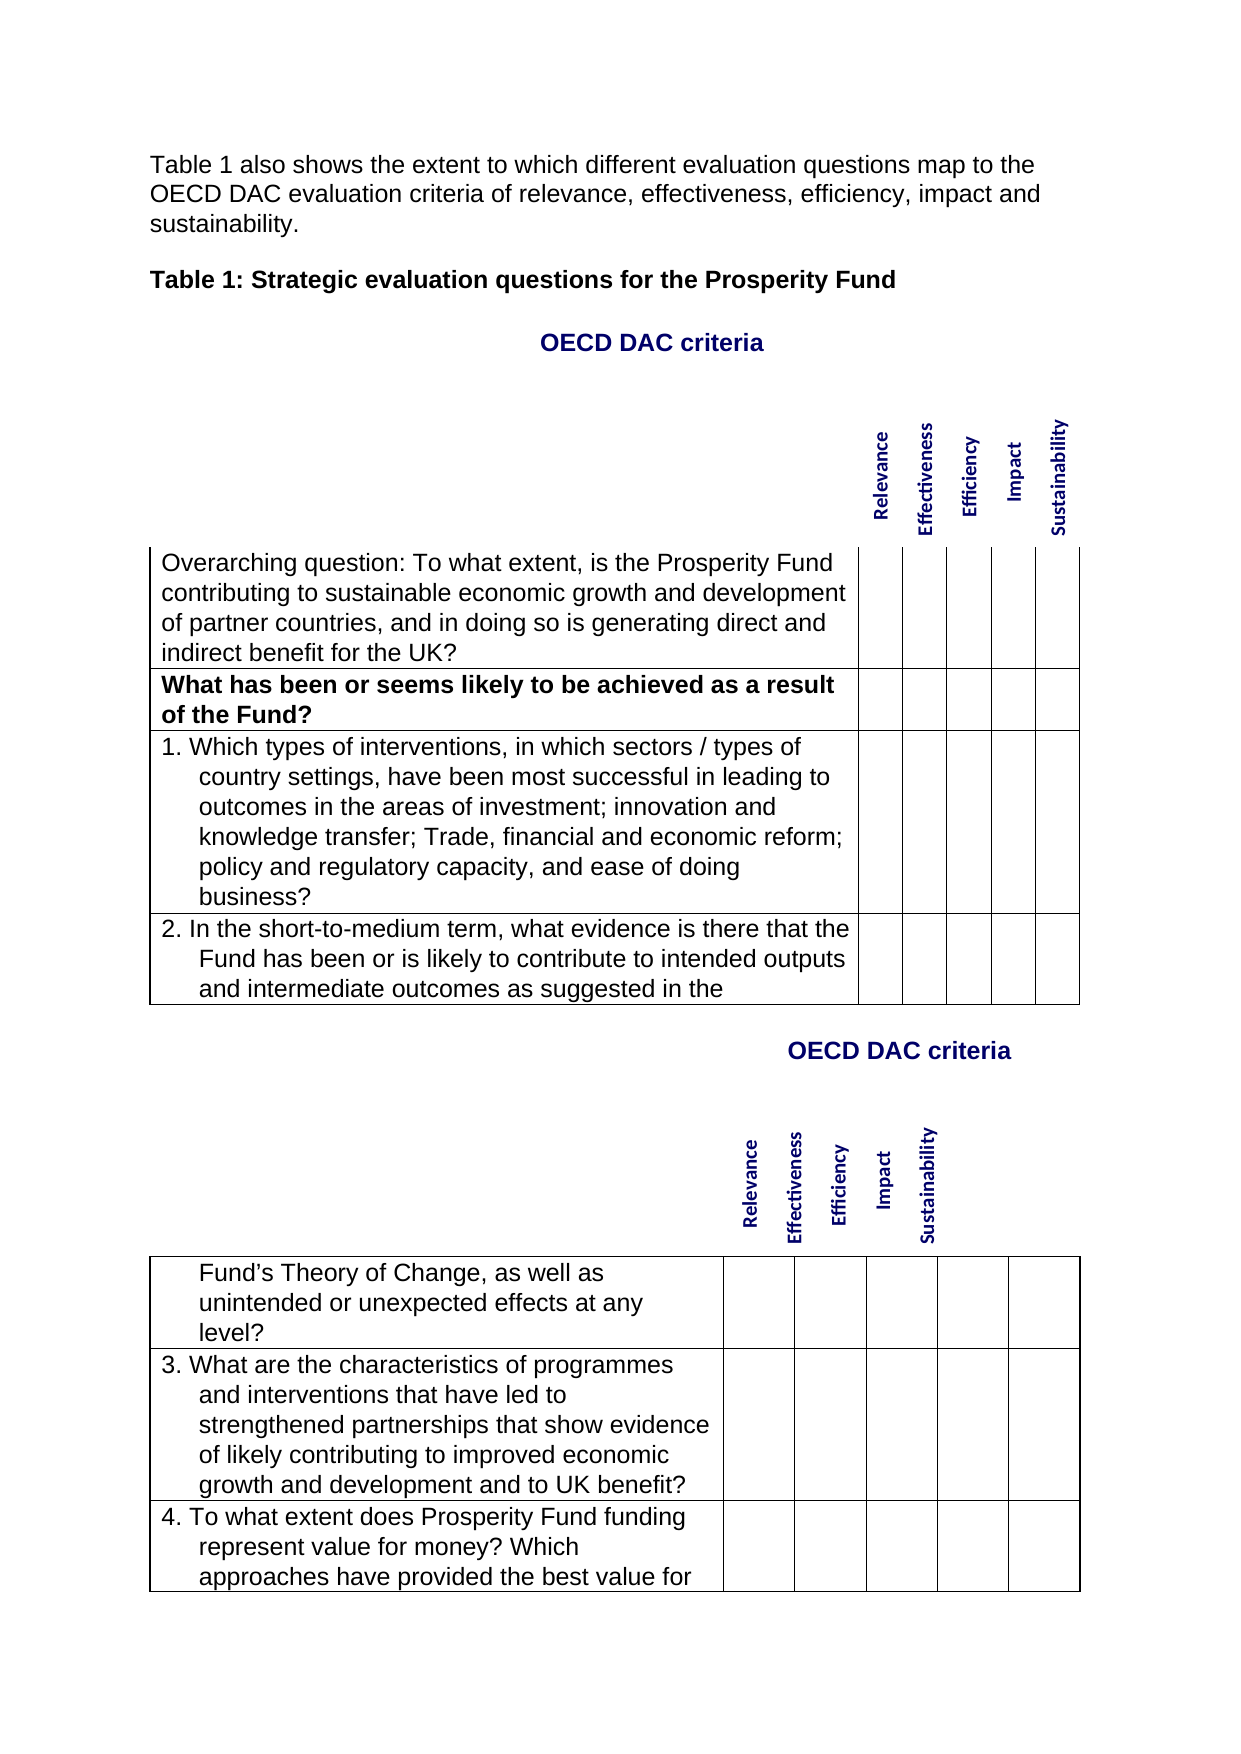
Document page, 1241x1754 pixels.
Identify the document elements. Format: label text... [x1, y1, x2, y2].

table_cell [1036, 669, 1079, 730]
table_cell 4. To what extent does Prosperity Fund funding represent value for money? Which approaches have provided the best value for [151, 1501, 723, 1591]
table_cell [903, 914, 946, 1004]
table_cell [859, 547, 902, 668]
table_cell [947, 547, 991, 668]
table_cell [1036, 731, 1079, 912]
table_cell What has been or seems likely to be achieved as a result of the Fund? [151, 669, 858, 730]
table_cell Overarching question: To what extent, is the Prosperity Fund contributing to sustainable economic growth and development of partner countries, and in doing so is generating direct and indirect benefit for the UK? [151, 547, 858, 668]
table_header OECD DAC criteria [724, 1036, 1080, 1256]
table_cell [795, 1349, 866, 1500]
table_cell [947, 914, 991, 1004]
table_cell [992, 669, 1035, 730]
table_cell [795, 1257, 866, 1348]
subtitle Table 1: Strategic evaluation questions for the Prosperity Fund [149, 265, 1090, 294]
table_cell [859, 669, 902, 730]
table_cell [938, 1501, 1008, 1591]
table_cell [1009, 1349, 1079, 1500]
table_cell [1036, 547, 1079, 668]
table_cell [1009, 1257, 1079, 1348]
table_cell 2. In the short-to-medium term, what evidence is there that the Fund has been or is likely to contribute to intended outputs and intermediate outcomes as suggested in the [151, 914, 858, 1004]
table_cell Fund’s Theory of Change, as well as unintended or unexpected effects at any level? [151, 1257, 723, 1348]
table_cell [867, 1349, 937, 1500]
table_cell [867, 1257, 937, 1348]
table_header [150, 1036, 723, 1256]
table_cell [992, 914, 1035, 1004]
table_cell [947, 669, 991, 730]
table_cell [938, 1349, 1008, 1500]
table_cell [724, 1501, 794, 1591]
table_cell [724, 1257, 794, 1348]
table_cell 3. What are the characteristics of programmes and interventions that have led to strengthened partnerships that show evidence of likely contributing to improved economic growth and development and to UK benefit? [151, 1349, 723, 1500]
table_cell [903, 669, 946, 730]
table_header OECD DAC criteria [150, 327, 1080, 547]
table_cell [992, 547, 1035, 668]
table_cell [938, 1257, 1008, 1348]
table_cell [867, 1501, 937, 1591]
table_cell [992, 731, 1035, 912]
table_cell [1009, 1501, 1079, 1591]
table_cell [859, 731, 902, 912]
table_cell [947, 731, 991, 912]
table_cell [859, 914, 902, 1004]
table_cell [1036, 914, 1079, 1004]
table_cell [903, 547, 946, 668]
table_cell [903, 731, 946, 912]
table_cell 1. Which types of interventions, in which sectors / types of country settings, have been most successful in leading to outcomes in the areas of investment; innovation and knowledge transfer; Trade, financial and economic reform; policy and regulatory capacity, and ease of doing business? [151, 731, 858, 912]
text Table 1 also shows the extent to which different evaluation questions map to the OECD DAC evaluation criteria of relevance, effectiveness, efficiency, impact and sustainability. [149, 150, 1090, 237]
table_cell [724, 1349, 794, 1500]
table_cell [795, 1501, 866, 1591]
